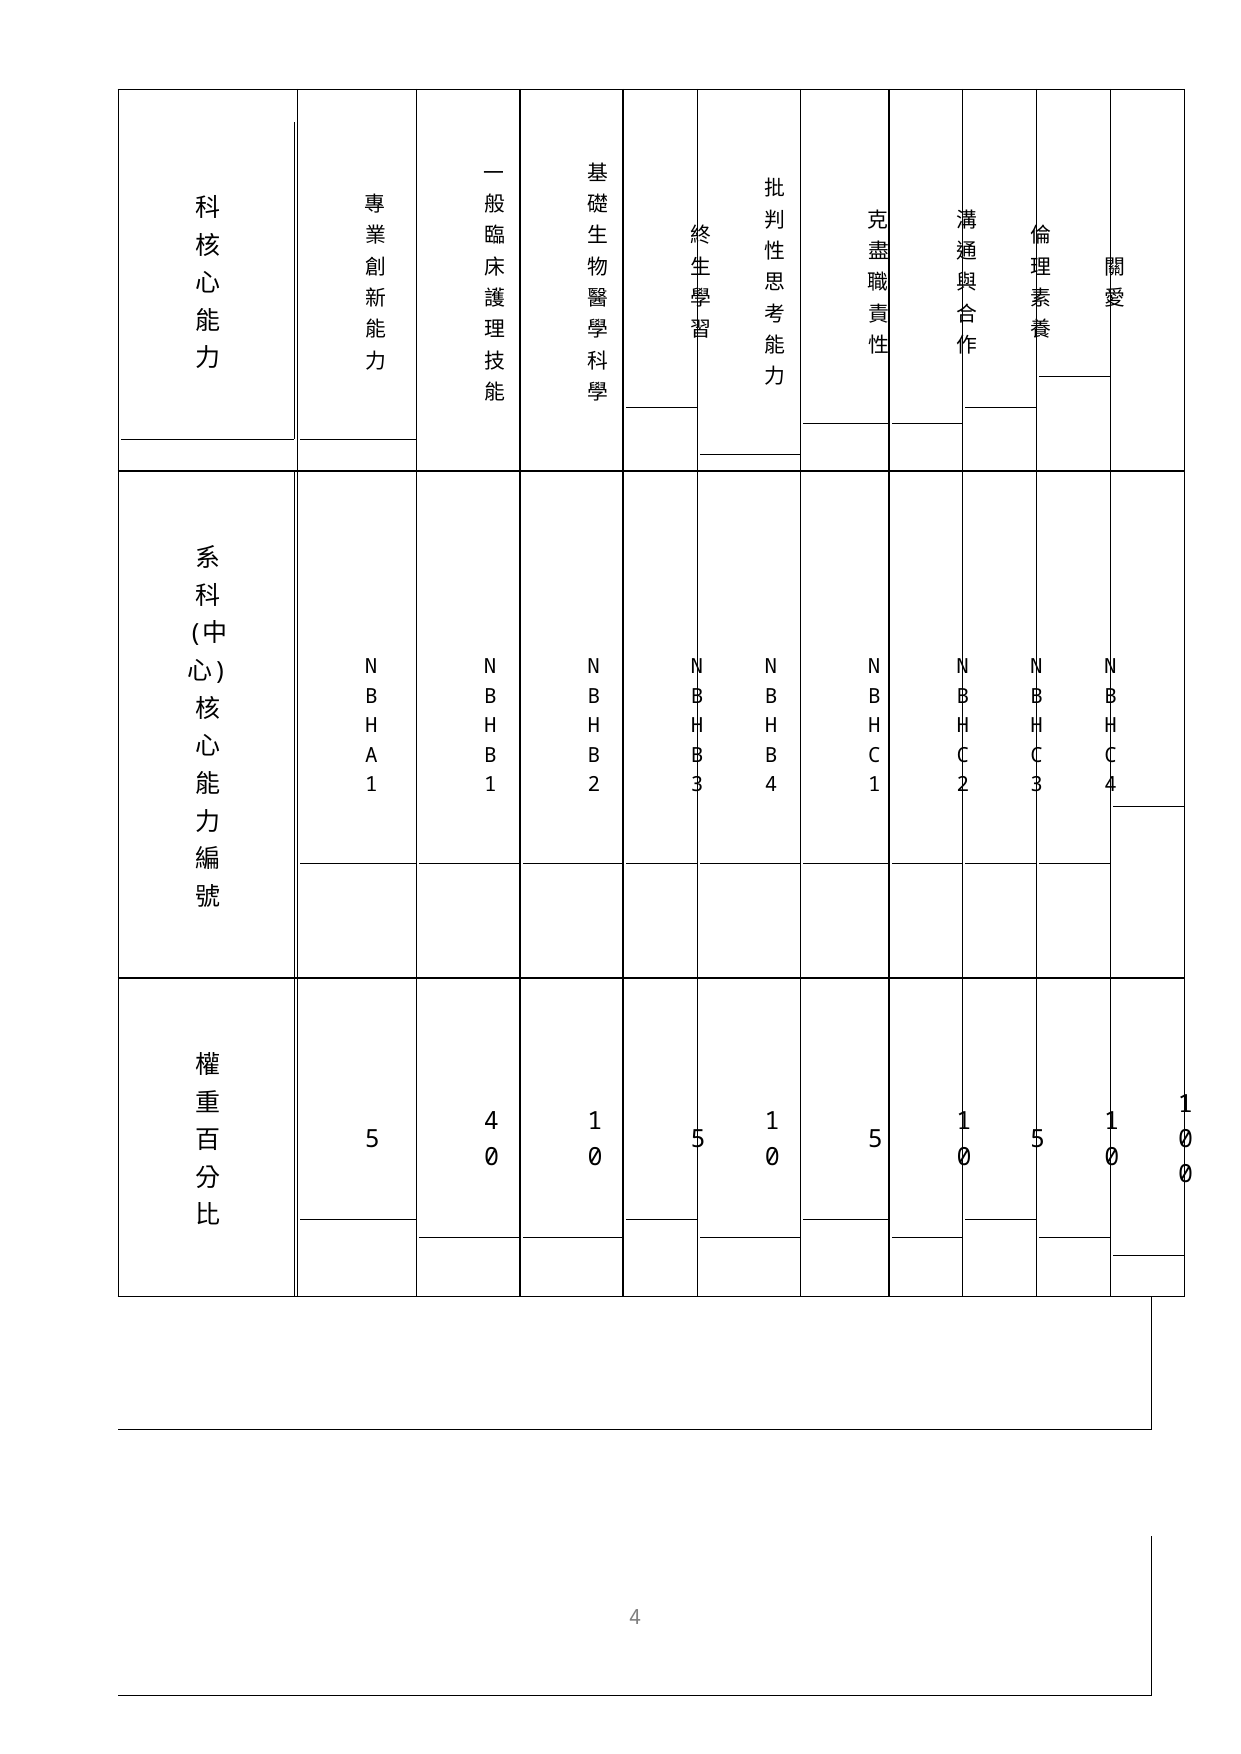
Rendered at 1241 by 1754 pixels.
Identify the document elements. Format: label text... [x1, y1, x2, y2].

table_cell NBHA1 [298, 472, 416, 977]
table_cell NBHB3 [624, 472, 697, 977]
table_cell 40 [417, 979, 519, 1296]
table_cell NBHB1 [417, 472, 519, 977]
table_cell NBHB4 [698, 472, 800, 977]
table_cell NBHC2 [890, 472, 962, 977]
table_cell 10 [890, 979, 962, 1296]
table_cell [1111, 472, 1184, 977]
table_cell 關愛 [1037, 90, 1110, 470]
table_cell 5 [624, 979, 697, 1296]
table_cell 溝通與合作 [890, 90, 962, 470]
table_cell NBHC3 [963, 472, 1036, 977]
table_cell 5 [963, 1153, 967, 1163]
table_cell 批判性 思考能力 [698, 90, 800, 470]
table_cell 一般臨床護理技能 [417, 90, 519, 470]
table_cell 權重百分比 [119, 979, 294, 1296]
table_cell 終生 學習 [624, 90, 697, 470]
table_cell 專業創新能力 [298, 90, 416, 470]
table_cell 10 [521, 979, 622, 1296]
table_cell 10 [1037, 979, 1110, 1296]
table_cell 5 [298, 979, 416, 1296]
table_header 總和 [1111, 90, 1184, 470]
table_cell NBHB2 [521, 472, 622, 977]
table_cell 克盡 職責性 [801, 90, 888, 470]
table_cell 10 [698, 979, 800, 1296]
table_cell 科核心能力 [119, 90, 297, 470]
table_cell 系科(中心) 核心能力編號 [119, 472, 294, 977]
table_cell NBHC4 [1037, 472, 1110, 977]
table_cell 5 [963, 979, 1036, 1296]
table_cell 倫理 素養 [963, 90, 1036, 470]
table_cell 100 [1111, 979, 1184, 1296]
table_cell 5 [801, 979, 888, 1296]
table_cell 基礎生物醫學科學 [521, 90, 622, 470]
table_cell NBHC1 [801, 472, 888, 977]
